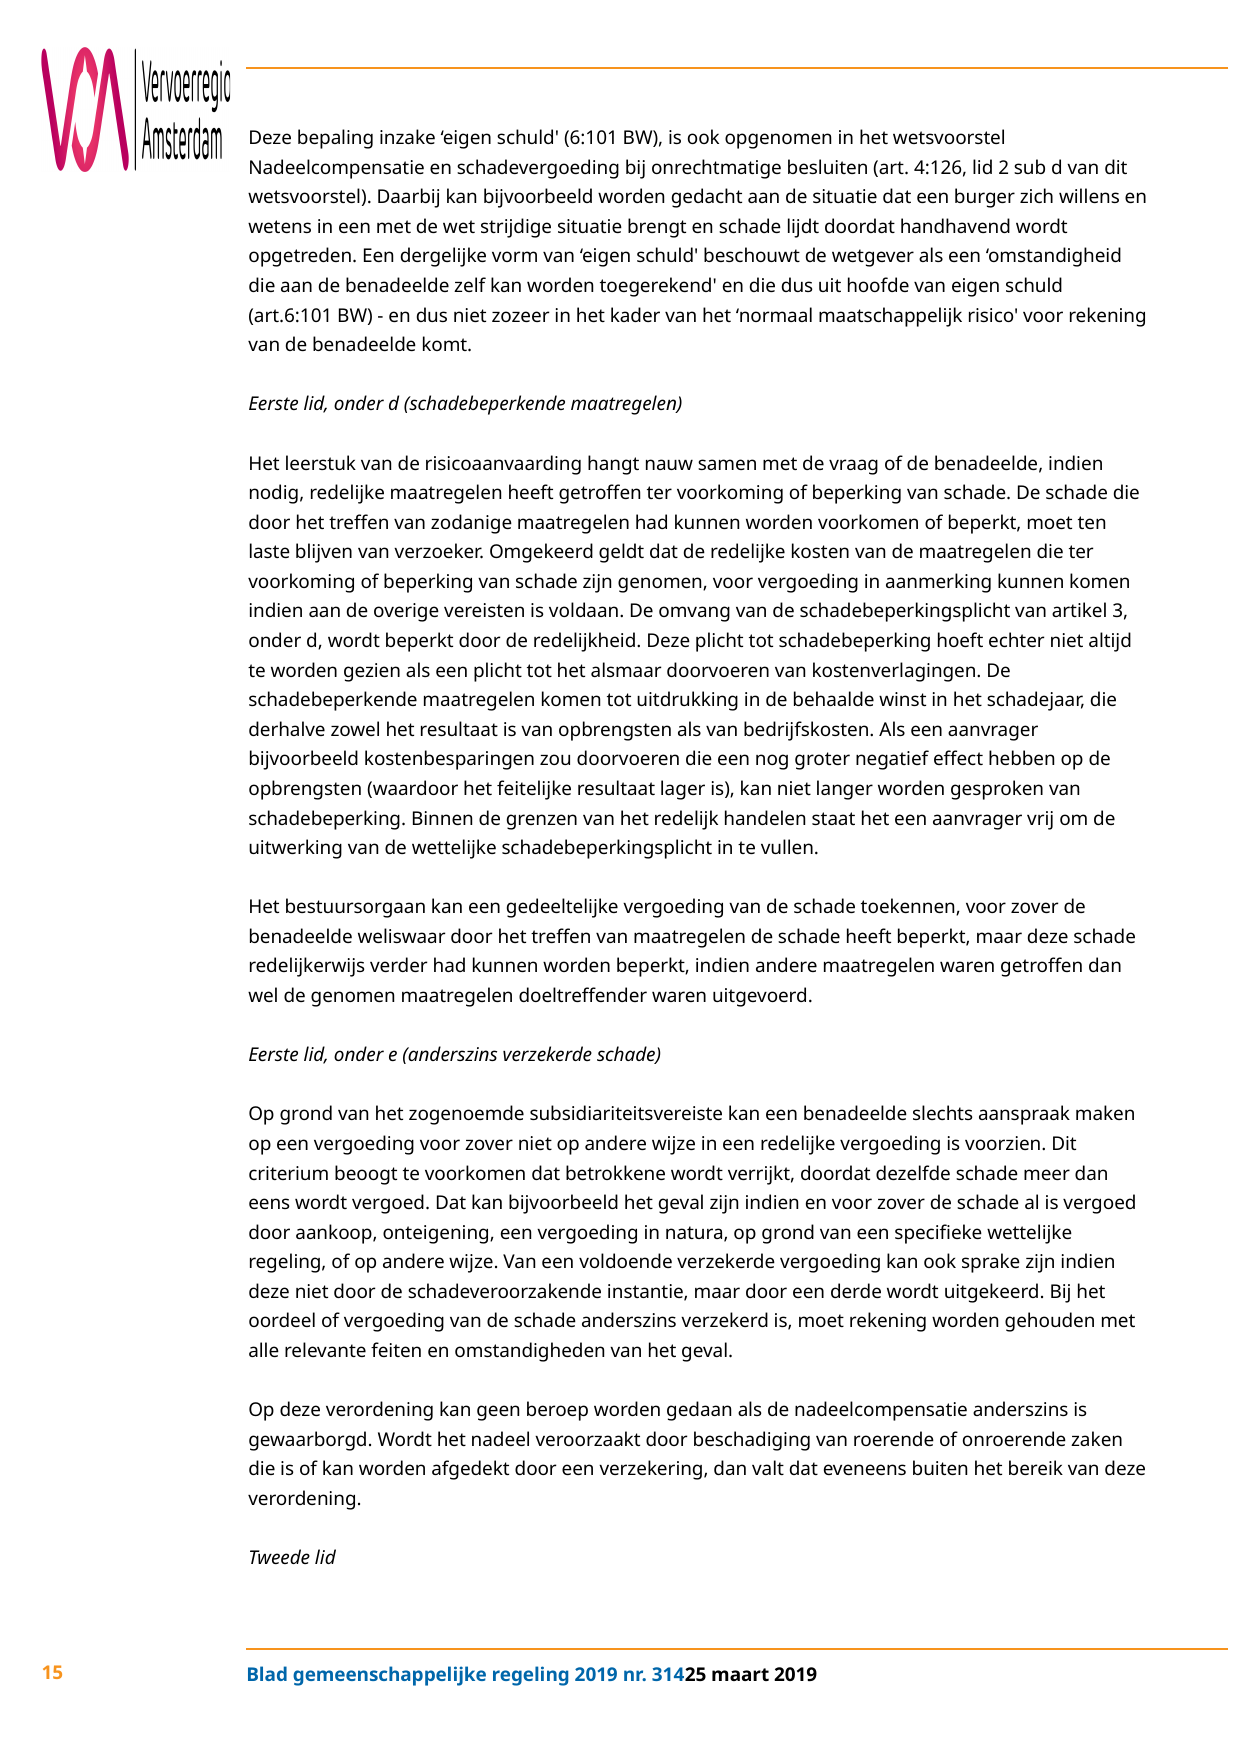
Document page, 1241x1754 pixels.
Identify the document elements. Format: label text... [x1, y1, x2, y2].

text Het bestuursorgaan kan een gedeeltelijke vergoeding van de schade toekennen, voor zover de benadeelde weliswaar door het treffen van maatregelen de schade heeft beperkt, maar deze schade redelijkerwijs verder had kunnen worden beperkt, indien andere maatregelen waren getroffen dan wel de genomen maatregelen doeltreffender waren uitgevoerd. [248, 893, 1152, 1008]
text Tweede lid [248, 1544, 1152, 1570]
text Op grond van het zogenoemde subsidiariteitsvereiste kan een benadeelde slechts aanspraak maken op een vergoeding voor zover niet op andere wijze in een redelijke vergoeding is voorzien. Dit criterium beoogt te voorkomen dat betrokkene wordt verrijkt, doordat dezelfde schade meer dan eens wordt vergoed. Dat kan bijvoorbeeld het geval zijn indien en voor zover de schade al is vergoed door aankoop, onteigening, een vergoeding in natura, op grond van een specifieke wettelijke regeling, of op andere wijze. Van een voldoende verzekerde vergoeding kan ook sprake zijn indien deze niet door de schadeveroorzakende instantie, maar door een derde wordt uitgekeerd. Bij het oordeel of vergoeding van de schade anderszins verzekerd is, moet rekening worden gehouden met alle relevante feiten en omstandigheden van het geval. [248, 1101, 1152, 1363]
text Eerste lid, onder d (schadebeperkende maatregelen) [248, 391, 1152, 416]
text Het leerstuk van de risicoaanvaarding hangt nauw samen met de vraag of de benadeelde, indien nodig, redelijke maatregelen heeft getroffen ter voorkoming of beperking van schade. De schade die door het treffen van zodanige maatregelen had kunnen worden voorkomen of beperkt, moet ten laste blijven van verzoeker. Omgekeerd geldt dat de redelijke kosten van de maatregelen die ter voorkoming of beperking van schade zijn genomen, voor vergoeding in aanmerking kunnen komen indien aan de overige vereisten is voldaan. De omvang van de schadebeperkingsplicht van artikel 3, onder d, wordt beperkt door de redelijkheid. Deze plicht tot schadebeperking hoeft echter niet altijd te worden gezien als een plicht tot het alsmaar doorvoeren van kostenverlagingen. De schadebeperkende maatregelen komen tot uitdrukking in de behaalde winst in het schadejaar, die derhalve zowel het resultaat is van opbrengsten als van bedrijfskosten. Als een aanvrager bijvoorbeeld kostenbesparingen zou doorvoeren die een nog groter negatief effect hebben op de opbrengsten (waardoor het feitelijke resultaat lager is), kan niet langer worden gesproken van schadebeperking. Binnen de grenzen van het redelijk handelen staat het een aanvrager vrij om de uitwerking van de wettelijke schadebeperkingsplicht in te vullen. [248, 450, 1152, 860]
text Eerste lid, onder e (anderszins verzekerde schade) [248, 1041, 1152, 1067]
text Deze bepaling inzake ‘eigen schuld' (6:101 BW), is ook opgenomen in het wetsvoorstel Nadeelcompensatie en schadevergoeding bij onrechtmatige besluiten (art. 4:126, lid 2 sub d van dit wetsvoorstel). Daarbij kan bijvoorbeeld worden gedacht aan de situatie dat een burger zich willens en wetens in een met de wet strijdige situatie brengt en schade lijdt doordat handhavend wordt opgetreden. Een dergelijke vorm van ‘eigen schuld' beschouwt de wetgever als een ‘omstandigheid die aan de benadeelde zelf kan worden toegerekend' en die dus uit hoofde van eigen schuld (art.6:101 BW) - en dus niet zozeer in het kader van het ‘normaal maatschappelijk risico' voor rekening van de benadeelde komt. [248, 124, 1152, 357]
picture [41, 47, 231, 172]
text Op deze verordening kan geen beroep worden gedaan als de nadeelcompensatie anderszins is gewaarborgd. Wordt het nadeel veroorzaakt door beschadiging van roerende of onroerende zaken die is of kan worden afgedekt door een verzekering, dan valt dat eveneens buiten het bereik van deze verordening. [248, 1396, 1152, 1511]
